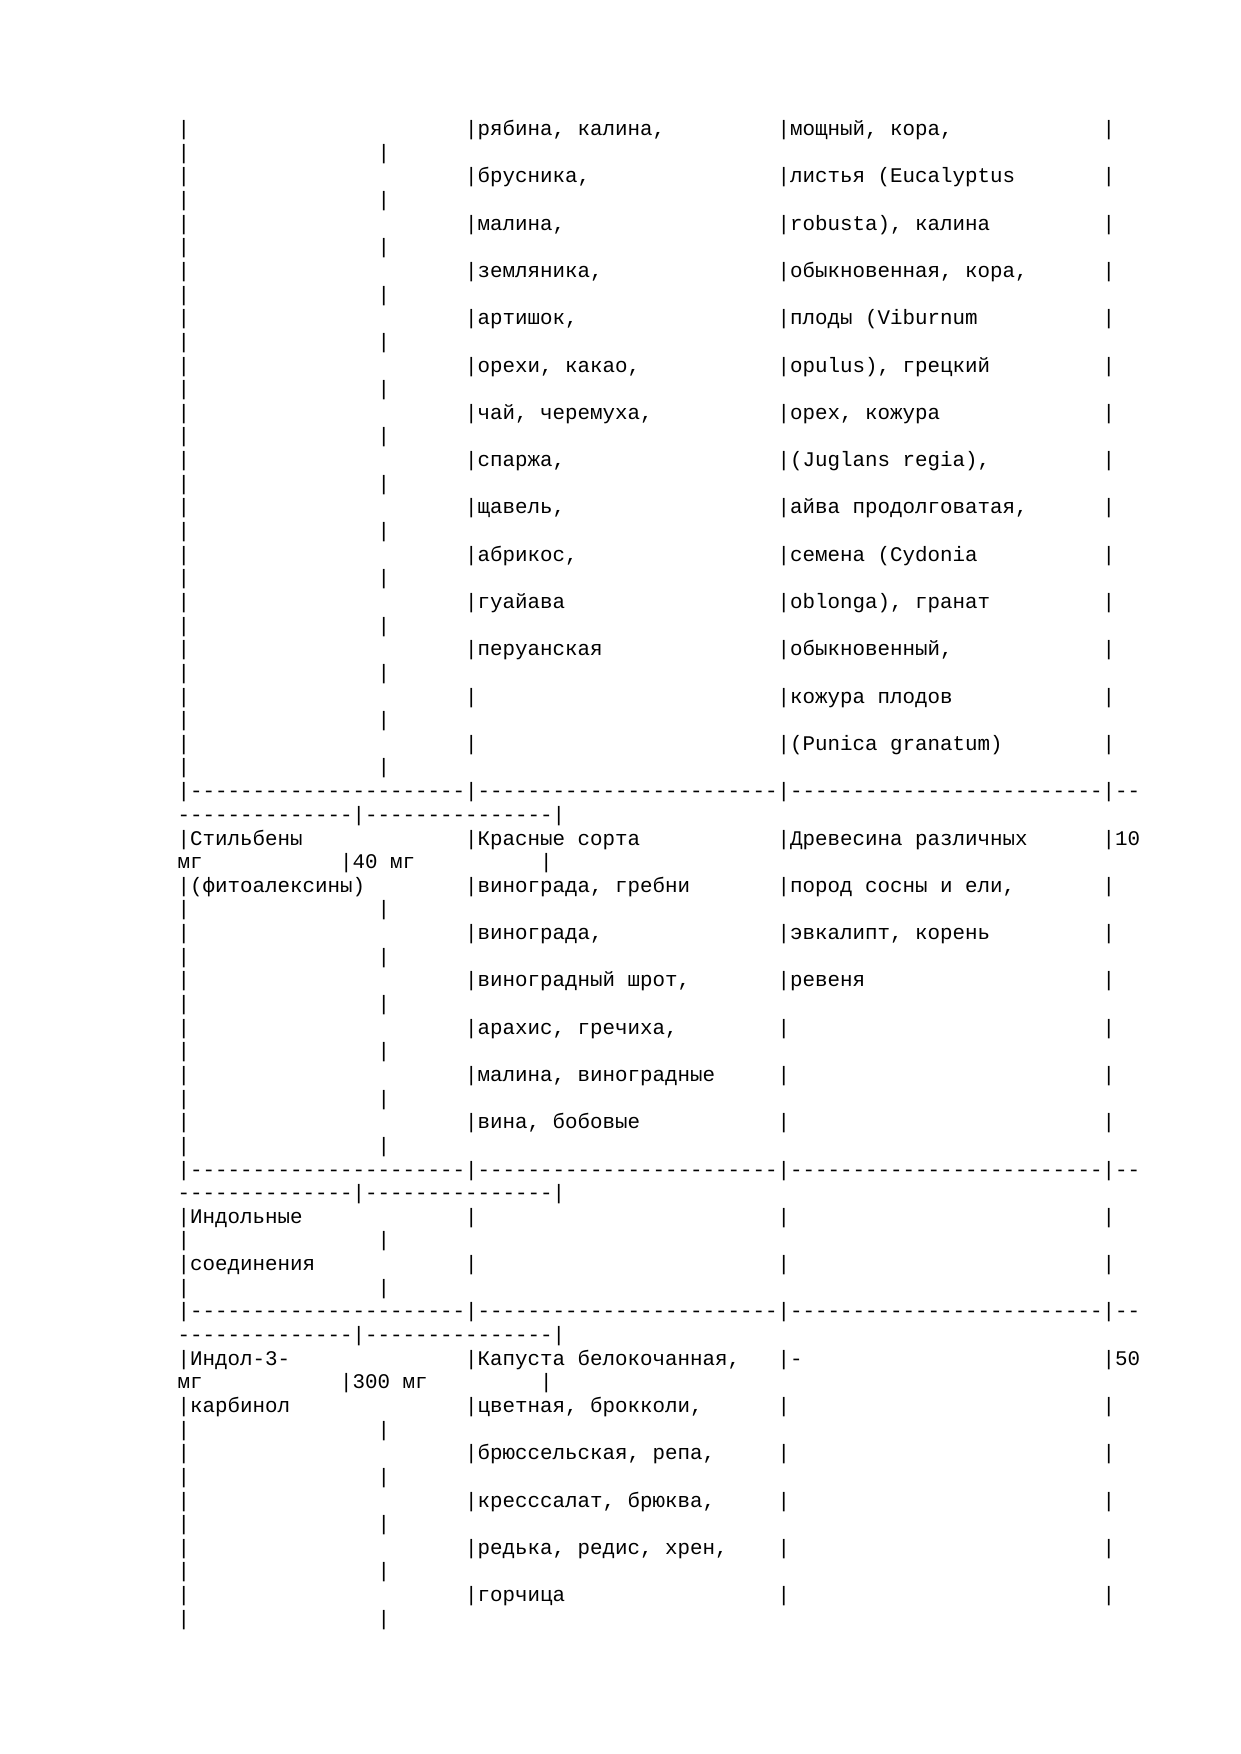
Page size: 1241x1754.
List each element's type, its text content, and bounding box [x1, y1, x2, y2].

text | |малина, виноградные | | | | [177, 1064, 1152, 1111]
text |----------------------|------------------------|-------------------------|----------------|---------------| [177, 1158, 1152, 1206]
text | |земляника, |обыкновенная, кора, | | | [177, 260, 1152, 307]
text | |щавель, |айва продолговатая, | | | [177, 496, 1152, 544]
text |(фитоалексины) |винограда, гребни |пород сосны и ели, | | | [177, 875, 1152, 922]
text | |орехи, какао, |opulus), грецкий | | | [177, 354, 1152, 402]
text | |вина, бобовые | | | | [177, 1111, 1152, 1158]
text | |кресссалат, брюква, | | | | [177, 1489, 1152, 1537]
text | |брюссельская, репа, | | | | [177, 1442, 1152, 1489]
text | |виноградный шрот, |ревеня | | | [177, 969, 1152, 1017]
text |Стильбены |Красные сорта |Древесина различных |10 мг |40 мг | [177, 827, 1152, 875]
text | |абрикос, |семена (Cydonia | | | [177, 544, 1152, 591]
text |----------------------|------------------------|-------------------------|----------------|---------------| [177, 1300, 1152, 1348]
text |----------------------|------------------------|-------------------------|----------------|---------------| [177, 780, 1152, 827]
text | |перуанская |обыкновенный, | | | [177, 638, 1152, 686]
text |Индольные | | | | | [177, 1206, 1152, 1253]
text | |брусника, |листья (Eucalyptus | | | [177, 165, 1152, 213]
text | |редька, редис, хрен, | | | | [177, 1537, 1152, 1584]
text | |винограда, |эвкалипт, корень | | | [177, 922, 1152, 969]
text | |гуайава |oblonga), гранат | | | [177, 591, 1152, 638]
text | |арахис, гречиха, | | | | [177, 1017, 1152, 1064]
text | |рябина, калина, |мощный, кора, | | | [177, 118, 1152, 165]
text | | |(Punica granatum) | | | [177, 733, 1152, 780]
text | |горчица | | | | [177, 1584, 1152, 1631]
text | |спаржа, |(Juglans regia), | | | [177, 449, 1152, 496]
text | |артишок, |плоды (Viburnum | | | [177, 307, 1152, 354]
text | |чай, черемуха, |орех, кожура | | | [177, 402, 1152, 449]
text |соединения | | | | | [177, 1253, 1152, 1300]
text |Индол-3- |Капуста белокочанная, |- |50 мг |300 мг | [177, 1348, 1152, 1395]
text | |малина, |robusta), калина | | | [177, 213, 1152, 260]
text | | |кожура плодов | | | [177, 686, 1152, 733]
text |карбинол |цветная, брокколи, | | | | [177, 1395, 1152, 1442]
